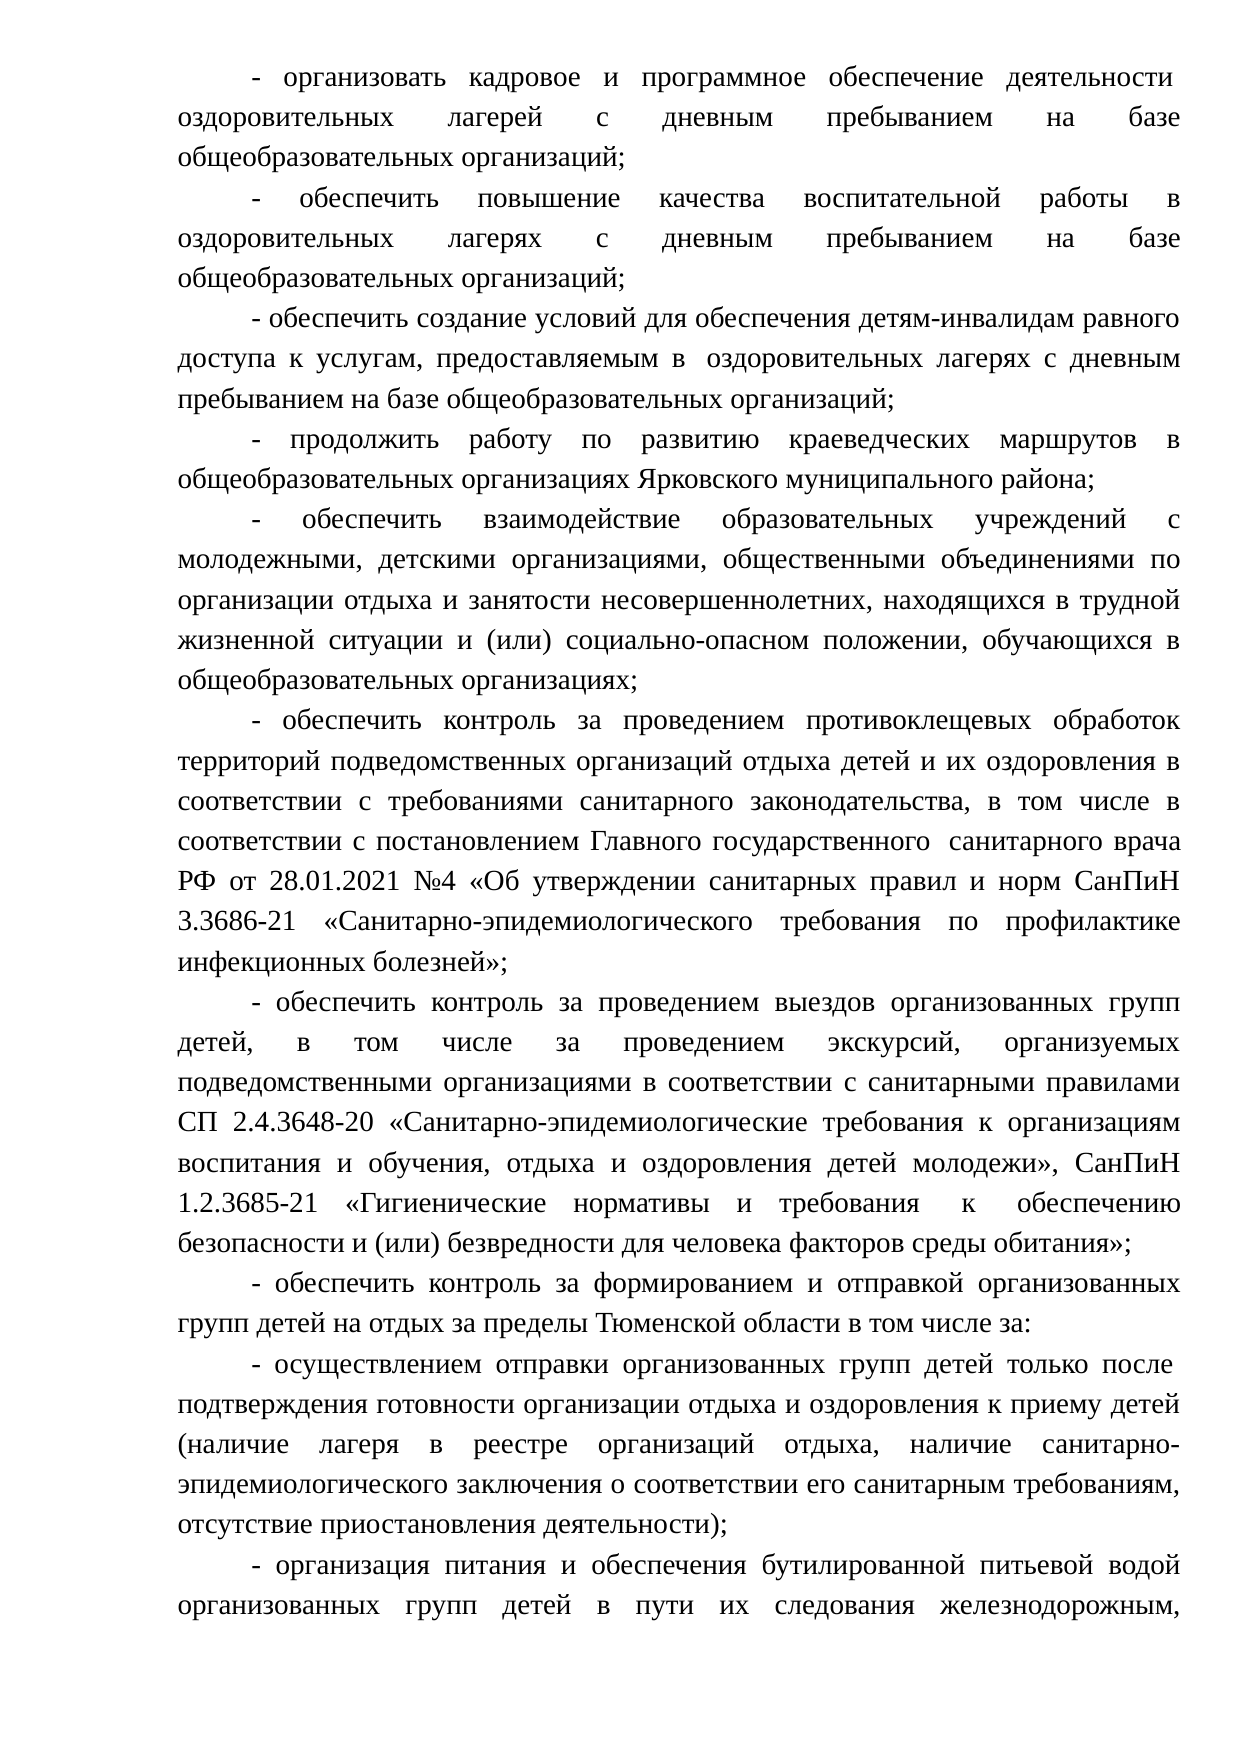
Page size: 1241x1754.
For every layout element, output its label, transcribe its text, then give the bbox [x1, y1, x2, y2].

text - организация питания и обеспечения бутилированной питьевой водой организованных групп детей в пути их следования железнодорожным, [177, 1547, 1181, 1621]
text - обеспечить взаимодействие образовательных учреждений с молодежными, детскими организациями, общественными объединениями по организации отдыха и занятости несовершеннолетних, находящихся в трудной жизненной ситуации и (или) социально-опасном положении, обучающихся в общеобразовательных организациях; [177, 501, 1181, 696]
text - обеспечить контроль за формированием и отправкой организованных групп детей на отдых за пределы Тюменской области в том числе за: [177, 1265, 1181, 1339]
text - обеспечить создание условий для обеспечения детям-инвалидам равного доступа к услугам, предоставляемым в оздоровительных лагерях с дневным пребыванием на базе общеобразовательных организаций; [177, 300, 1181, 414]
text - продолжить работу по развитию краеведческих маршрутов в общеобразовательных организациях Ярковского муниципального района; [177, 421, 1181, 495]
text - осуществлением отправки организованных групп детей только после подтверждения готовности организации отдыха и оздоровления к приему детей (наличие лагеря в реестре организаций отдыха, наличие санитарно-эпидемиологического заключения о соответствии его санитарным требованиям, отсутствие приостановления деятельности); [177, 1346, 1181, 1540]
text - обеспечить повышение качества воспитательной работы в оздоровительных лагерях с дневным пребыванием на базе общеобразовательных организаций; [177, 180, 1181, 294]
text - обеспечить контроль за проведением противоклещевых обработок территорий подведомственных организаций отдыха детей и их оздоровления в соответствии с требованиями санитарного законодательства, в том числе в соответствии с постановлением Главного государственного санитарного врача РФ от 28.01.2021 №4 «Об утверждении санитарных правил и норм СанПиН 3.3686-21 «Санитарно-эпидемиологического требования по профилактике инфекционных болезней»; [177, 702, 1181, 977]
text - обеспечить контроль за проведением выездов организованных групп детей, в том числе за проведением экскурсий, организуемых подведомственными организациями в соответствии с санитарными правилами СП 2.4.3648-20 «Санитарно-эпидемиологические требования к организациям воспитания и обучения, отдыха и оздоровления детей молодежи», СанПиН 1.2.3685-21 «Гигиенические нормативы и требования к обеспечению безопасности и (или) безвредности для человека факторов среды обитания»; [177, 984, 1181, 1259]
text - организовать кадровое и программное обеспечение деятельности оздоровительных лагерей с дневным пребыванием на базе общеобразовательных организаций; [177, 59, 1181, 173]
